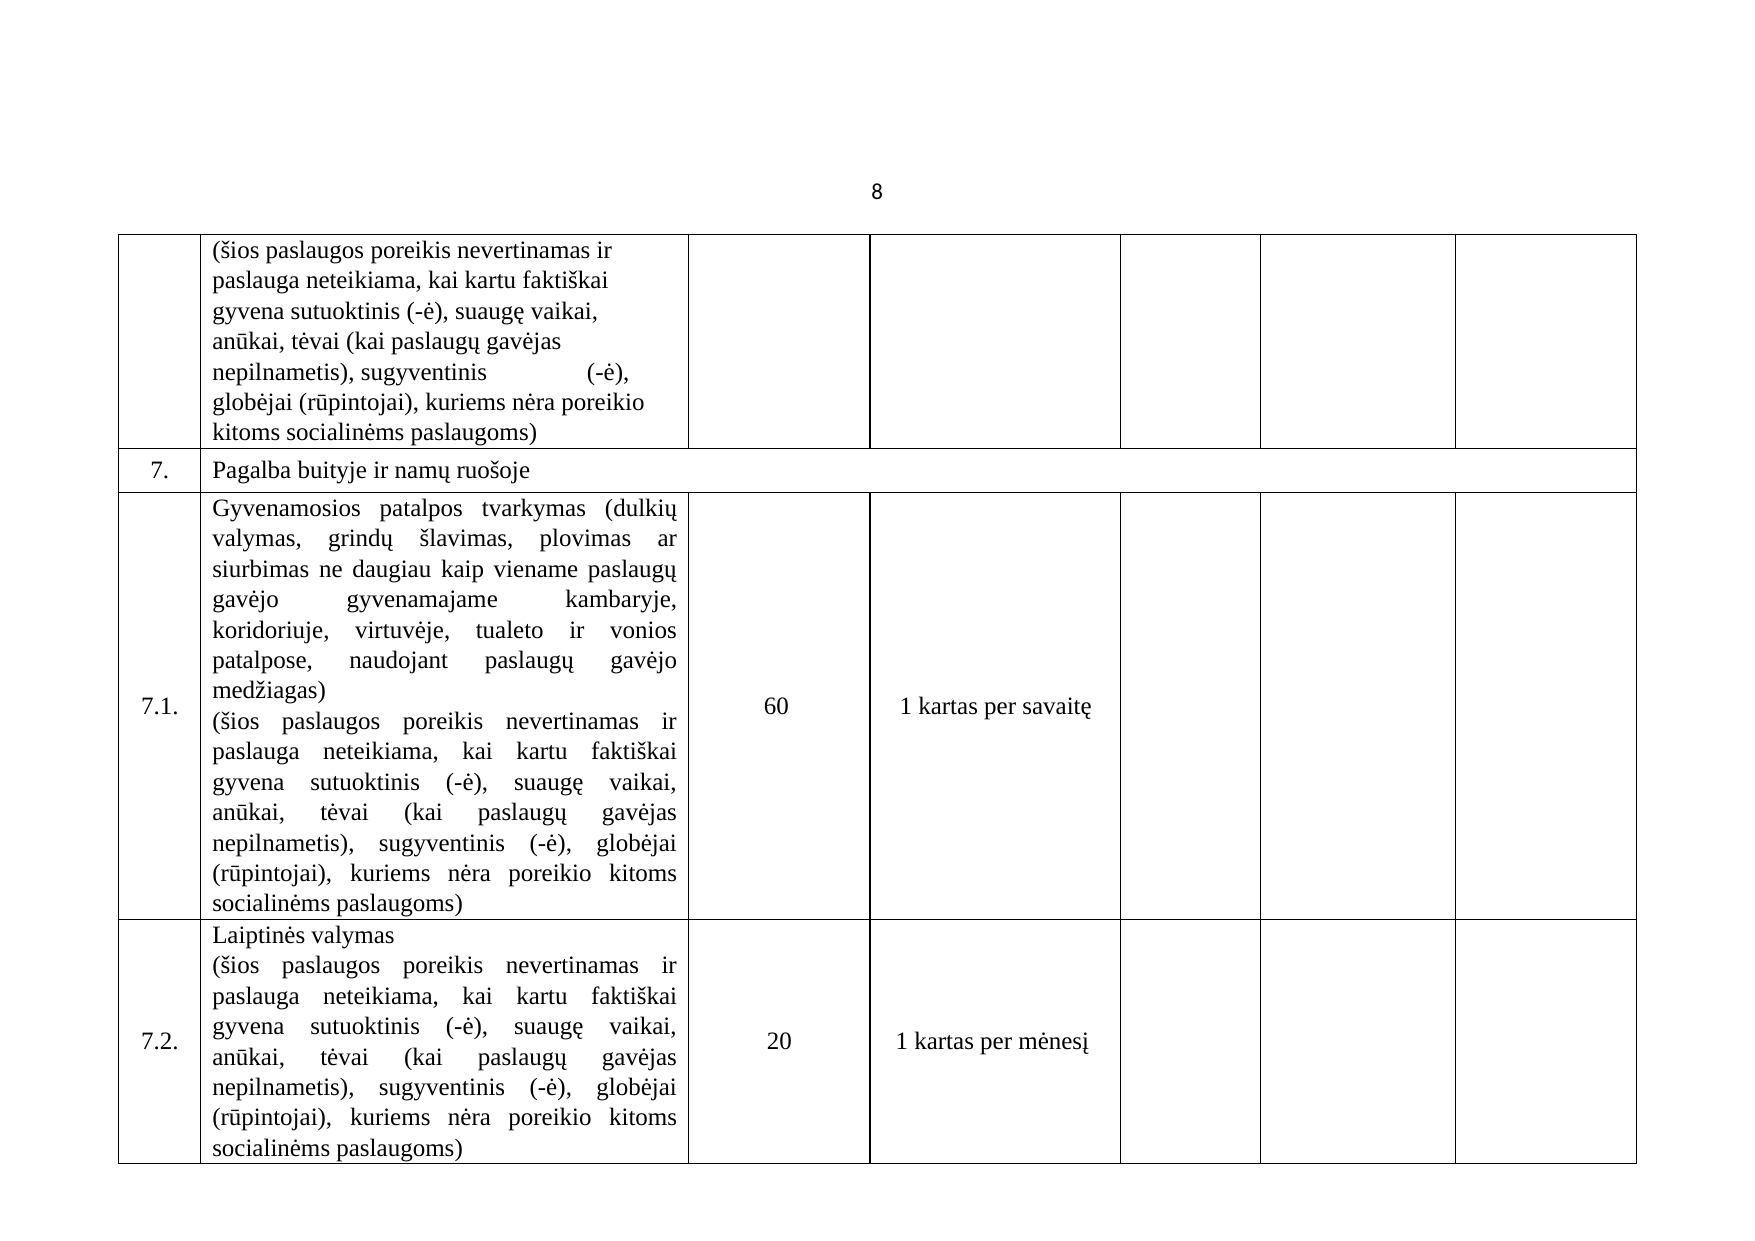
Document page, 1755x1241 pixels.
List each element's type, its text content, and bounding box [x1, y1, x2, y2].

table_cell Laiptinės valymas (šios paslaugos poreikis nevertinamas ir paslauga neteikiama, kai kartu faktiškai gyvena sutuoktinis (-ė), suaugę vaikai, anūkai, tėvai (kai paslaugų gavėjas nepilnametis), sugyventinis (-ė), globėjai (rūpintojai), kuriems nėra poreikio kitoms socialinėms paslaugoms) [201, 920, 688, 1163]
table_cell (šios paslaugos poreikis nevertinamas ir paslauga neteikiama, kai kartu faktiškai gyvena sutuoktinis (-ė), suaugę vaikai, anūkai, tėvai (kai paslaugų gavėjas nepilnametis), sugyventinis (-ė), globėjai (rūpintojai), kuriems nėra poreikio kitoms socialinėms paslaugoms) [201, 235, 688, 448]
table_cell [871, 235, 1120, 448]
table_cell [689, 235, 869, 448]
table_cell 60 [689, 493, 869, 919]
table_cell 1 kartas per savaitę [871, 493, 1120, 919]
table_cell 7.1. [119, 493, 200, 919]
table_cell [1121, 235, 1260, 448]
table_cell 20 [689, 920, 869, 1163]
table_cell Gyvenamosios patalpos tvarkymas (dulkių valymas, grindų šlavimas, plovimas ar siurbimas ne daugiau kaip viename paslaugų gavėjo gyvenamajame kambaryje, koridoriuje, virtuvėje, tualeto ir vonios patalpose, naudojant paslaugų gavėjo medžiagas) (šios paslaugos poreikis nevertinamas ir paslauga neteikiama, kai kartu faktiškai gyvena sutuoktinis (-ė), suaugę vaikai, anūkai, tėvai (kai paslaugų gavėjas nepilnametis), sugyventinis (-ė), globėjai (rūpintojai), kuriems nėra poreikio kitoms socialinėms paslaugoms) [201, 493, 688, 919]
table_cell [1456, 493, 1636, 919]
table_cell Pagalba buityje ir namų ruošoje [201, 449, 1636, 492]
table_cell 1 kartas per mėnesį [871, 920, 1120, 1163]
table_cell 7. [119, 449, 200, 492]
table_cell [1261, 235, 1455, 448]
table_cell 7.2. [119, 920, 200, 1163]
table_cell [1456, 920, 1636, 1163]
table_cell [1121, 493, 1260, 919]
table_cell [1261, 493, 1455, 919]
table_cell [1261, 920, 1455, 1163]
table_cell [119, 235, 200, 448]
table_cell [1121, 920, 1260, 1163]
table_cell [1456, 235, 1636, 448]
